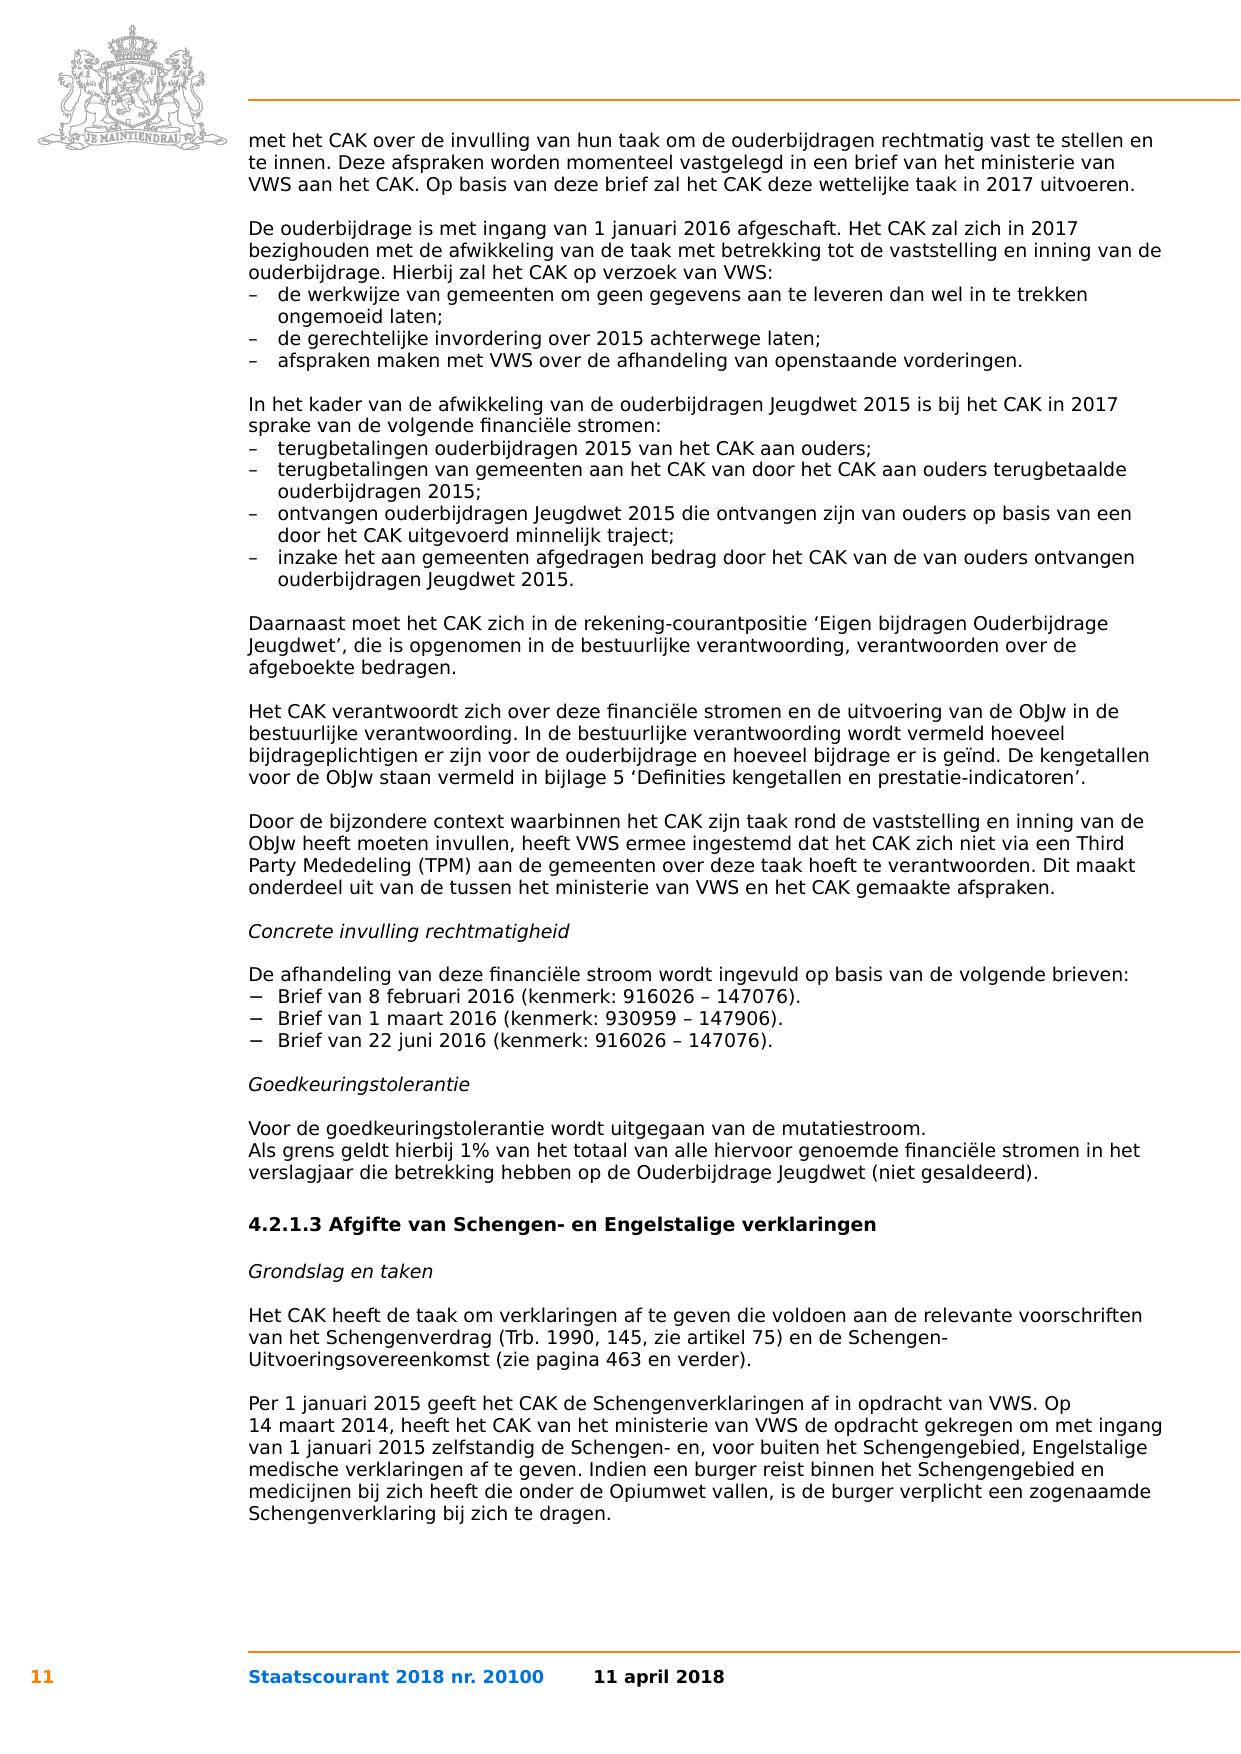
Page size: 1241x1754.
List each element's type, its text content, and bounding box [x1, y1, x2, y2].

text Het CAK heeft de taak om verklaringen af te geven die voldoen aan de relevante voorschriften van het Schengenverdrag (Trb. 1990, 145, zie artikel 75) en de Schengen-Uitvoeringsovereenkomst (zie pagina 463 en verder). [248, 1305, 1163, 1371]
text De afhandeling van deze financiële stroom wordt ingevuld op basis van de volgende brieven: [248, 964, 1163, 986]
text − Brief van 8 februari 2016 (kenmerk: 916026 – 147076). [248, 986, 1163, 1008]
text – de gerechtelijke invordering over 2015 achterwege laten; [248, 328, 1163, 349]
text – de werkwijze van gemeenten om geen gegevens aan te leveren dan wel in te trekken ongemoeid laten; [248, 284, 1163, 328]
text Voor de goedkeuringstolerantie wordt uitgegaan van de mutatiestroom. [248, 1118, 1163, 1140]
picture [38, 25, 227, 150]
text – inzake het aan gemeenten afgedragen bedrag door het CAK van de van ouders ontvangen ouderbijdragen Jeugdwet 2015. [248, 547, 1163, 591]
text – terugbetalingen van gemeenten aan het CAK van door het CAK aan ouders terugbetaalde ouderbijdragen 2015; [248, 459, 1163, 503]
text − Brief van 22 juni 2016 (kenmerk: 916026 – 147076). [248, 1030, 1163, 1052]
subtitle Grondslag en taken [248, 1261, 1163, 1283]
text – terugbetalingen ouderbijdragen 2015 van het CAK aan ouders; [248, 437, 1163, 459]
subtitle Goedkeuringstolerantie [248, 1074, 1163, 1096]
text De ouderbijdrage is met ingang van 1 januari 2016 afgeschaft. Het CAK zal zich in 2017 bezighouden met de afwikkeling van de taak met betrekking tot de vaststelling en inning van de ouderbijdrage. Hierbij zal het CAK op verzoek van VWS: [248, 218, 1163, 284]
text In het kader van de afwikkeling van de ouderbijdragen Jeugdwet 2015 is bij het CAK in 2017 sprake van de volgende financiële stromen: [248, 393, 1163, 437]
text Het CAK verantwoordt zich over deze financiële stromen en de uitvoering van de ObJw in de bestuurlijke verantwoording. In de bestuurlijke verantwoording wordt vermeld hoeveel bijdrageplichtigen er zijn voor de ouderbijdrage en hoeveel bijdrage er is geïnd. De kengetallen voor de ObJw staan vermeld in bijlage 5 ‘Definities kengetallen en prestatie-indicatoren’. [248, 701, 1163, 789]
subtitle Concrete invulling rechtmatigheid [248, 921, 1163, 942]
text – afspraken maken met VWS over de afhandeling van openstaande vorderingen. [248, 349, 1163, 372]
subtitle 4.2.1.3 Afgifte van Schengen- en Engelstalige verklaringen [248, 1214, 1163, 1236]
text − Brief van 1 maart 2016 (kenmerk: 930959 – 147906). [248, 1008, 1163, 1030]
text Als grens geldt hierbij 1% van het totaal van alle hiervoor genoemde financiële stromen in het verslagjaar die betrekking hebben op de Ouderbijdrage Jeugdwet (niet gesaldeerd). [248, 1140, 1163, 1184]
text Daarnaast moet het CAK zich in de rekening-courantpositie ‘Eigen bijdragen Ouderbijdrage Jeugdwet’, die is opgenomen in de bestuurlijke verantwoording, verantwoorden over de afgeboekte bedragen. [248, 613, 1163, 679]
text – ontvangen ouderbijdragen Jeugdwet 2015 die ontvangen zijn van ouders op basis van een door het CAK uitgevoerd minnelijk traject; [248, 503, 1163, 547]
text Door de bijzondere context waarbinnen het CAK zijn taak rond de vaststelling en inning van de ObJw heeft moeten invullen, heeft VWS ermee ingestemd dat het CAK zich niet via een Third Party Mededeling (TPM) aan de gemeenten over deze taak hoeft te verantwoorden. Dit maakt onderdeel uit van de tussen het ministerie van VWS en het CAK gemaakte afspraken. [248, 811, 1163, 899]
text met het CAK over de invulling van hun taak om de ouderbijdragen rechtmatig vast te stellen en te innen. Deze afspraken worden momenteel vastgelegd in een brief van het ministerie van VWS aan het CAK. Op basis van deze brief zal het CAK deze wettelijke taak in 2017 uitvoeren. [248, 130, 1163, 196]
text Per 1 januari 2015 geeft het CAK de Schengenverklaringen af in opdracht van VWS. Op 14 maart 2014, heeft het CAK van het ministerie van VWS de opdracht gekregen om met ingang van 1 januari 2015 zelfstandig de Schengen- en, voor buiten het Schengengebied, Engelstalige medische verklaringen af te geven. Indien een burger reist binnen het Schengengebied en medicijnen bij zich heeft die onder de Opiumwet vallen, is de burger verplicht een zogenaamde Schengenverklaring bij zich te dragen. [248, 1393, 1163, 1524]
